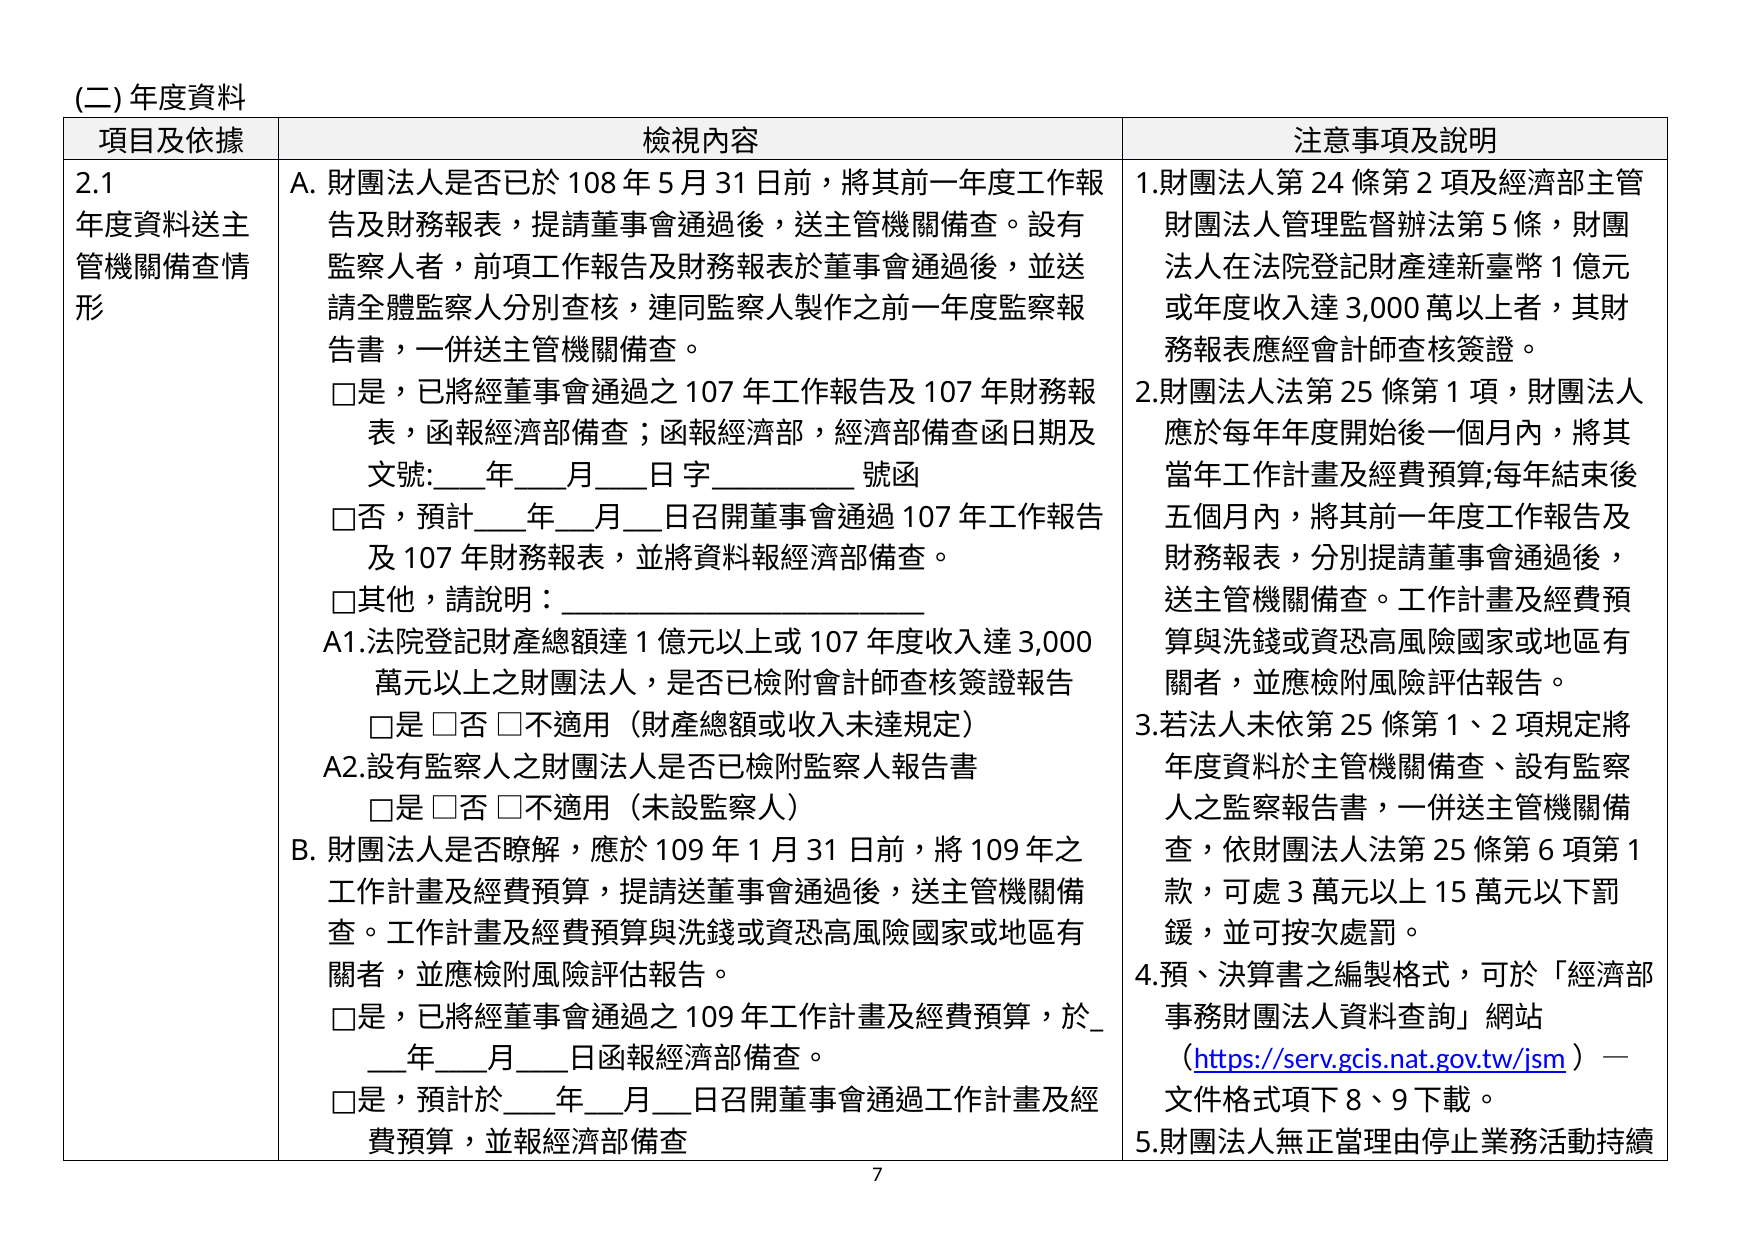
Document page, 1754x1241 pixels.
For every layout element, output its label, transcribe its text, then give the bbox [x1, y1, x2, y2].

table_cell 財團法人是否已於108年5月31日前，將其前一年度工作報告及財務報表，提請董事會通過後，送主管機關備查。設有監察人者，前項工作報告及財務報表於董事會通過後，並送請全體監察人分別查核，連同監察人製作之前一年度監察報告書，一併送主管機關備查。 □是，已將經董事會通過之107 年工作報告及107 年財務報表，函報經濟部備查；函報經濟部，經濟部備查函日期及文號:____年____月____日 字___________ 號函 □否，預計____年___月___日召開董事會通過107 年工作報告及107 年財務報表，並將資料報經濟部備查。 □其他，請說明：____________________________ A1.法院登記財產總額達1億元以上或107 年度收入達3,000萬元以上之財團法人，是否已檢附會計師查核簽證報告 □是 □否 □不適用（財產總額或收入未達規定） A2.設有監察人之財團法人是否已檢附監察人報告書 □是 □否 □不適用（未設監察人） 財團法人是否瞭解，應於109 年1 月31 日前，將109年之工作計畫及經費預算，提請送董事會通過後，送主管機關備查。工作計畫及經費預算與洗錢或資恐高風險國家或地區有關者，並應檢附風險評估報告。 □是，已將經董事會通過之109年工作計畫及經費預算，於____年____月____日函報經濟部備查。 □是，預計於____年___月___日召開董事會通過工作計畫及經費預算，並報經濟部備查 [279, 160, 1122, 1160]
table_header 注意事項及說明 [1123, 118, 1667, 159]
table_cell 2.1 年度資料送主管機關備查情形 [64, 160, 278, 1160]
table_header 項目及依據 [64, 118, 278, 159]
table_cell 1.財團法人第24 條第2 項及經濟部主管財團法人管理監督辦法第5條，財團法人在法院登記財產達新臺幣1億元或年度收入達3,000萬以上者，其財務報表應經會計師查核簽證。 2.財團法人法第25 條第1 項，財團法人應於每年年度開始後一個月內，將其當年工作計畫及經費預算;每年結束後五個月內，將其前一年度工作報告及財務報表，分別提請董事會通過後，送主管機關備查。工作計畫及經費預算與洗錢或資恐高風險國家或地區有關者，並應檢附風險評估報告。 3.若法人未依第25 條第1、2 項規定將年度資料於主管機關備查、設有監察人之監察報告書，一併送主管機關備查，依財團法人法第25 條第6 項第1款，可處3 萬元以上15 萬元以下罰鍰，並可按次處罰。 4.預、決算書之編製格式，可於「經濟部事務財團法人資料查詢」網站（https://serv.gcis.nat.gov.tw/jsm ）—文件格式項下8、9下載。 5.財團法人無正當理由停止業務活動持續 [1123, 160, 1667, 1160]
text (二) 年度資料 [75, 75, 1679, 117]
table_header 檢視內容 [279, 118, 1122, 159]
